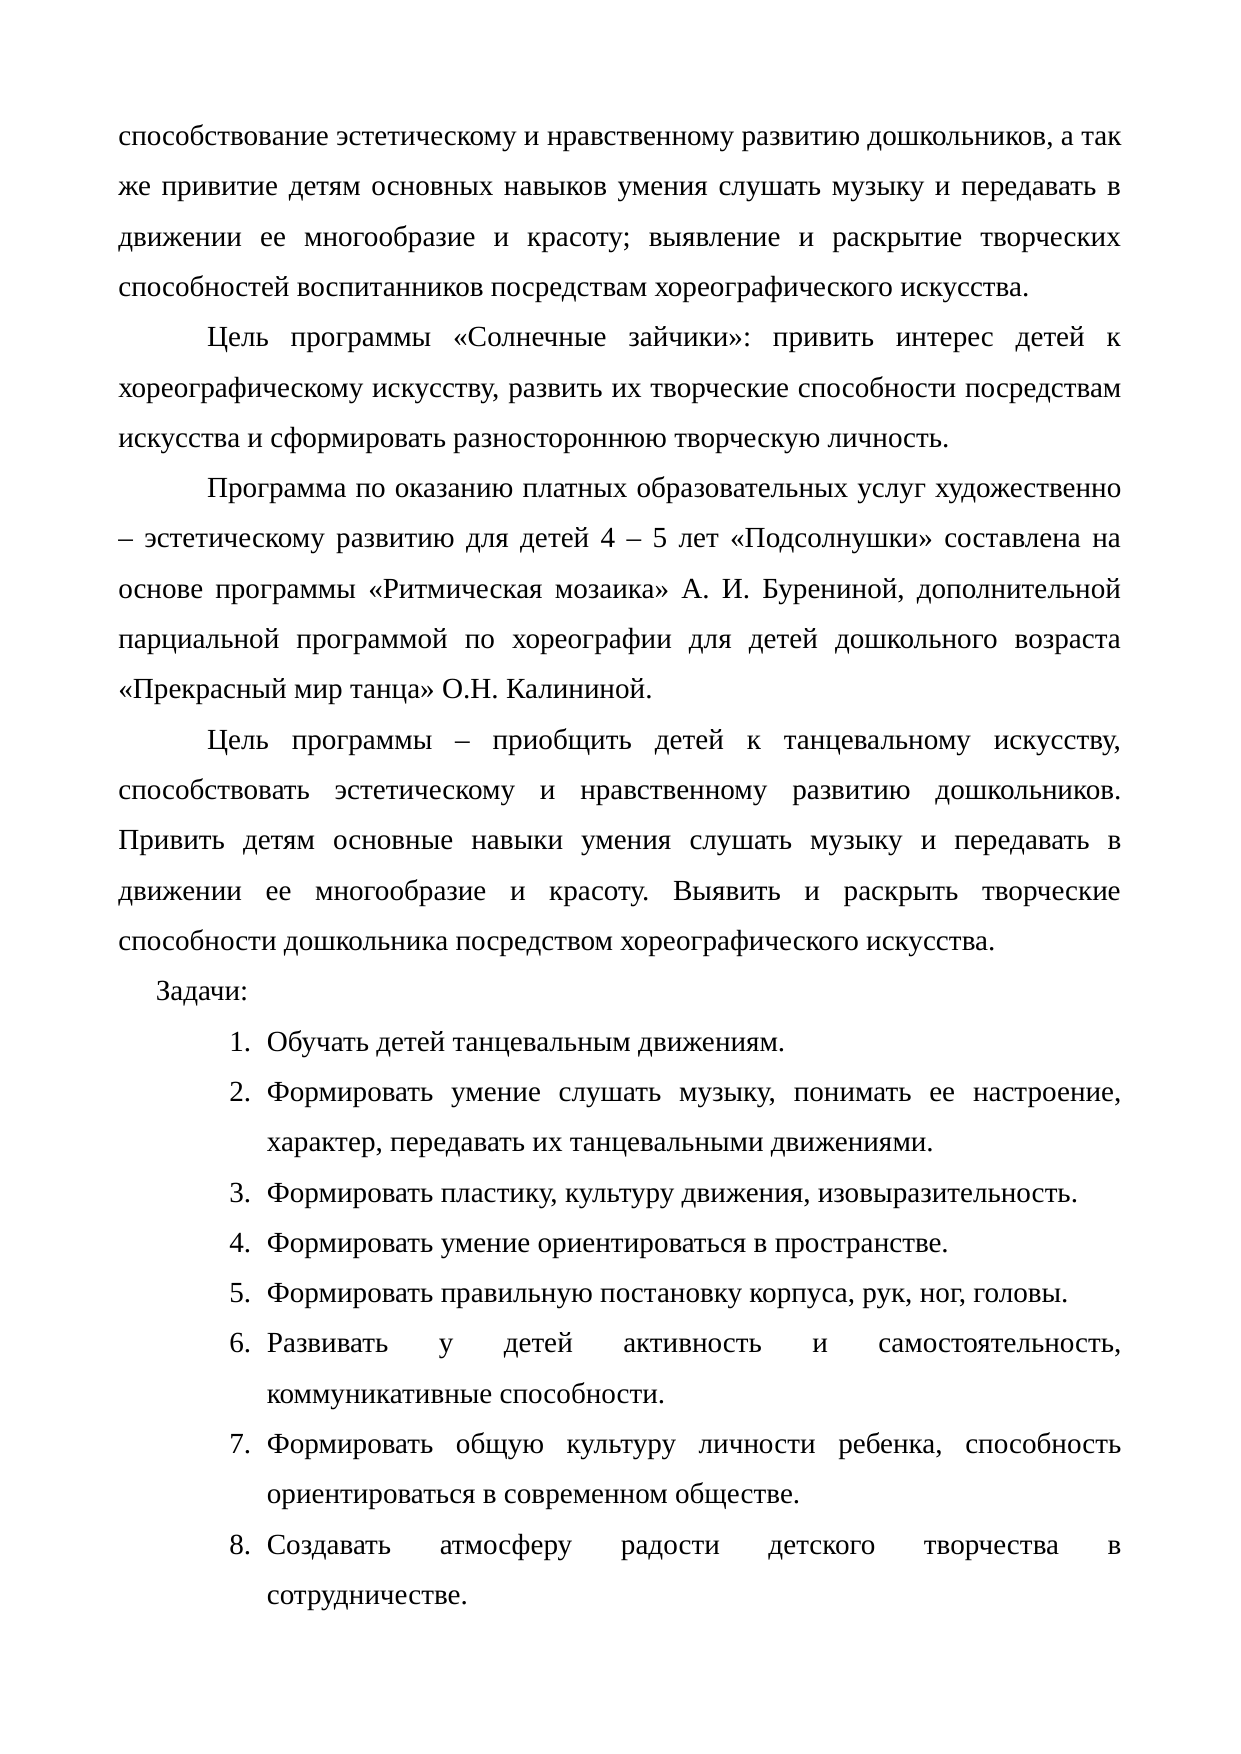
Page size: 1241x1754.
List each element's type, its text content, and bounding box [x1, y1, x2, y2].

text Задачи: [118, 973, 1122, 1007]
text Программа по оказанию платных образовательных услуг художественно – эстетическому развитию для детей 4 – 5 лет «Подсолнушки» составлена на основе программы «Ритмическая мозаика» А. И. Бурениной, дополнительной парциальной программой по хореографии для детей дошкольного возраста «Прекрасный мир танца» О.Н. Калининой. [118, 470, 1122, 705]
list Формировать пластику, культуру движения, изовыразительность. [229, 1175, 1122, 1208]
list Развивать у детей активность и самостоятельность, коммуникативные способности. [229, 1326, 1122, 1409]
list Создавать атмосферу радости детского творчества в сотрудничестве. [229, 1527, 1122, 1611]
list Обучать детей танцевальным движениям. [229, 1024, 1122, 1057]
list Формировать умение ориентироваться в пространстве. [229, 1225, 1122, 1258]
text способствование эстетическому и нравственному развитию дошкольников, а так же привитие детям основных навыков умения слушать музыку и передавать в движении ее многообразие и красоту; выявление и раскрытие творческих способностей воспитанников посредствам хореографического искусства. [118, 118, 1122, 303]
list Формировать общую культуру личности ребенка, способность ориентироваться в современном обществе. [229, 1426, 1122, 1510]
list Формировать умение слушать музыку, понимать ее настроение, характер, передавать их танцевальными движениями. [229, 1074, 1122, 1158]
text Цель программы – приобщить детей к танцевальному искусству, способствовать эстетическому и нравственному развитию дошкольников. Привить детям основные навыки умения слушать музыку и передавать в движении ее многообразие и красоту. Выявить и раскрыть творческие способности дошкольника посредством хореографического искусства. [118, 722, 1122, 957]
list Формировать правильную постановку корпуса, рук, ног, головы. [229, 1275, 1122, 1309]
text Цель программы «Солнечные зайчики»: привить интерес детей к хореографическому искусству, развить их творческие способности посредствам искусства и сформировать разностороннюю творческую личность. [118, 319, 1122, 453]
